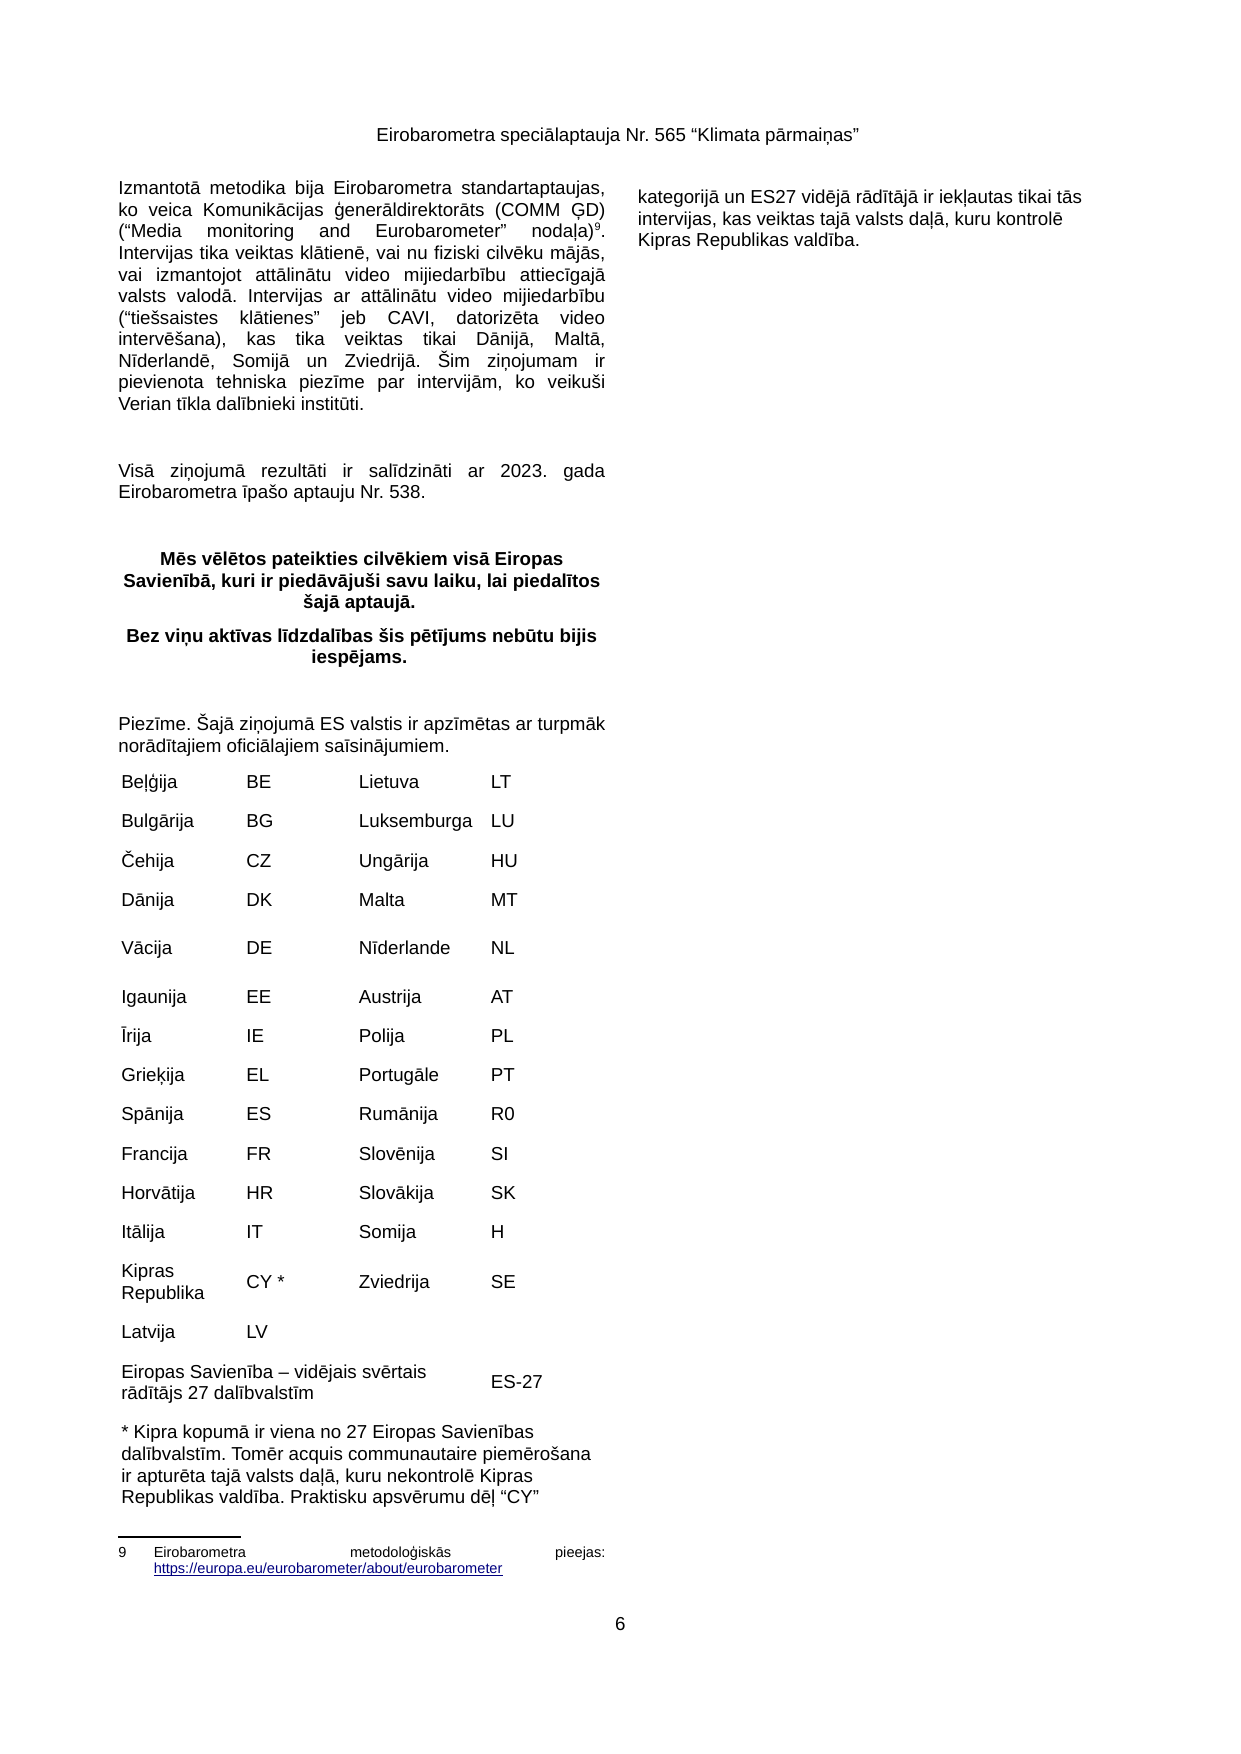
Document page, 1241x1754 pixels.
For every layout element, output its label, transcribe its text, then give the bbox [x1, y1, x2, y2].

table_cell [356, 1312, 488, 1352]
table_cell Spānija [118, 1094, 243, 1134]
text Eirobarometra metodoloģiskās pieejas: https://europa.eu/eurobarometer/about/eurobarometer [118, 1543, 605, 1577]
table_cell Portugāle [356, 1055, 488, 1094]
text Izmantotā metodika bija Eirobarometra standartaptaujas, ko veica Komunikācijas ģenerāldirektorāts (COMM ĢD) (“Media monitoring and Eurobarometer” nodaļa). Intervijas tika veiktas klātienē, vai nu fiziski cilvēku mājās, vai izmantojot attālinātu video mijiedarbību attiecīgajā valsts valodā. Intervijas ar attālinātu video mijiedarbību (“tiešsaistes klātienes” jeb CAVI, datorizēta video intervēšana), kas tika veiktas tikai Dānijā, Maltā, Nīderlandē, Somijā un Zviedrijā. Šim ziņojumam ir pievienota tehniska piezīme par intervijām, ko veikuši Verian tīkla dalībnieki institūti. [118, 177, 605, 414]
table_cell Kipras Republika [118, 1251, 243, 1312]
table_cell Austrija [356, 977, 488, 1016]
table_cell Slovēnija [356, 1134, 488, 1173]
text Visā ziņojumā rezultāti ir salīdzināti ar 2023. gada Eirobarometra īpašo aptauju Nr. 538. [118, 459, 605, 503]
table_cell kategorijā un ES27 vidējā rādītājā ir iekļautas tikai tās intervijas, kas veiktas tajā valsts daļā, kuru kontrolē Kipras Republikas valdība. [635, 177, 1122, 259]
table_cell Dānija [118, 880, 243, 919]
table_header BE [243, 762, 356, 801]
table_cell LV [243, 1312, 356, 1352]
table_cell Bulgārija [118, 801, 243, 841]
table_cell Eiropas Savienība – vidējais svērtais rādītājs 27 dalībvalstīm [118, 1352, 488, 1412]
table_cell Zviedrija [356, 1251, 488, 1312]
table_cell Rumānija [356, 1094, 488, 1134]
table_cell Francija [118, 1134, 243, 1173]
table_cell Grieķija [118, 1055, 243, 1094]
table_cell DE [243, 919, 356, 977]
table_cell EE [243, 977, 356, 1016]
table_cell Čehija [118, 841, 243, 880]
table_cell ES-27 [488, 1352, 605, 1412]
table_cell FR [243, 1134, 356, 1173]
table_cell MT [488, 880, 605, 919]
table_cell PT [488, 1055, 605, 1094]
table_cell R0 [488, 1094, 605, 1134]
table_cell Somija [356, 1212, 488, 1251]
table_cell ES [243, 1094, 356, 1134]
table_cell Ungārija [356, 841, 488, 880]
table_cell CY * [243, 1251, 356, 1312]
table_cell Malta [356, 880, 488, 919]
table_cell Īrija [118, 1016, 243, 1055]
table_cell EL [243, 1055, 356, 1094]
text Bez viņu aktīvas līdzdalības šis pētījums nebūtu bijis iespējams. [118, 624, 605, 668]
table_cell IE [243, 1016, 356, 1055]
table_cell Igaunija [118, 977, 243, 1016]
table_cell H [488, 1212, 605, 1251]
table_cell HU [488, 841, 605, 880]
table_cell [488, 1312, 605, 1352]
table_cell Polija [356, 1016, 488, 1055]
table_cell * Kipra kopumā ir viena no 27 Eiropas Savienības dalībvalstīm. Tomēr acquis communautaire piemērošana ir apturēta tajā valsts daļā, kuru nekontrolē Kipras Republikas valdība. Praktisku apsvērumu dēļ “CY” [118, 1413, 605, 1510]
table_cell BG [243, 801, 356, 841]
table_cell Latvija [118, 1312, 243, 1352]
table_cell NL [488, 919, 605, 977]
table_cell SK [488, 1173, 605, 1212]
text Mēs vēlētos pateikties cilvēkiem visā Eiropas Savienībā, kuri ir piedāvājuši savu laiku, lai piedalītos šajā aptaujā. [118, 548, 605, 613]
table_cell IT [243, 1212, 356, 1251]
table_cell SE [488, 1251, 605, 1312]
table_cell Itālija [118, 1212, 243, 1251]
table_cell Slovākija [356, 1173, 488, 1212]
table_cell Vācija [118, 919, 243, 977]
table_header Beļģija [118, 762, 243, 801]
table_header LT [488, 762, 605, 801]
table_cell LU [488, 801, 605, 841]
text Piezīme. Šajā ziņojumā ES valstis ir apzīmētas ar turpmāk norādītajiem oficiālajiem saīsinājumiem. [118, 713, 605, 756]
table_cell Horvātija [118, 1173, 243, 1212]
table_header Lietuva [356, 762, 488, 801]
table_cell HR [243, 1173, 356, 1212]
table_cell PL [488, 1016, 605, 1055]
table_cell DK [243, 880, 356, 919]
table_cell CZ [243, 841, 356, 880]
table_cell Luksemburga [356, 801, 488, 841]
table_cell AT [488, 977, 605, 1016]
table_cell SI [488, 1134, 605, 1173]
table_cell Nīderlande [356, 919, 488, 977]
